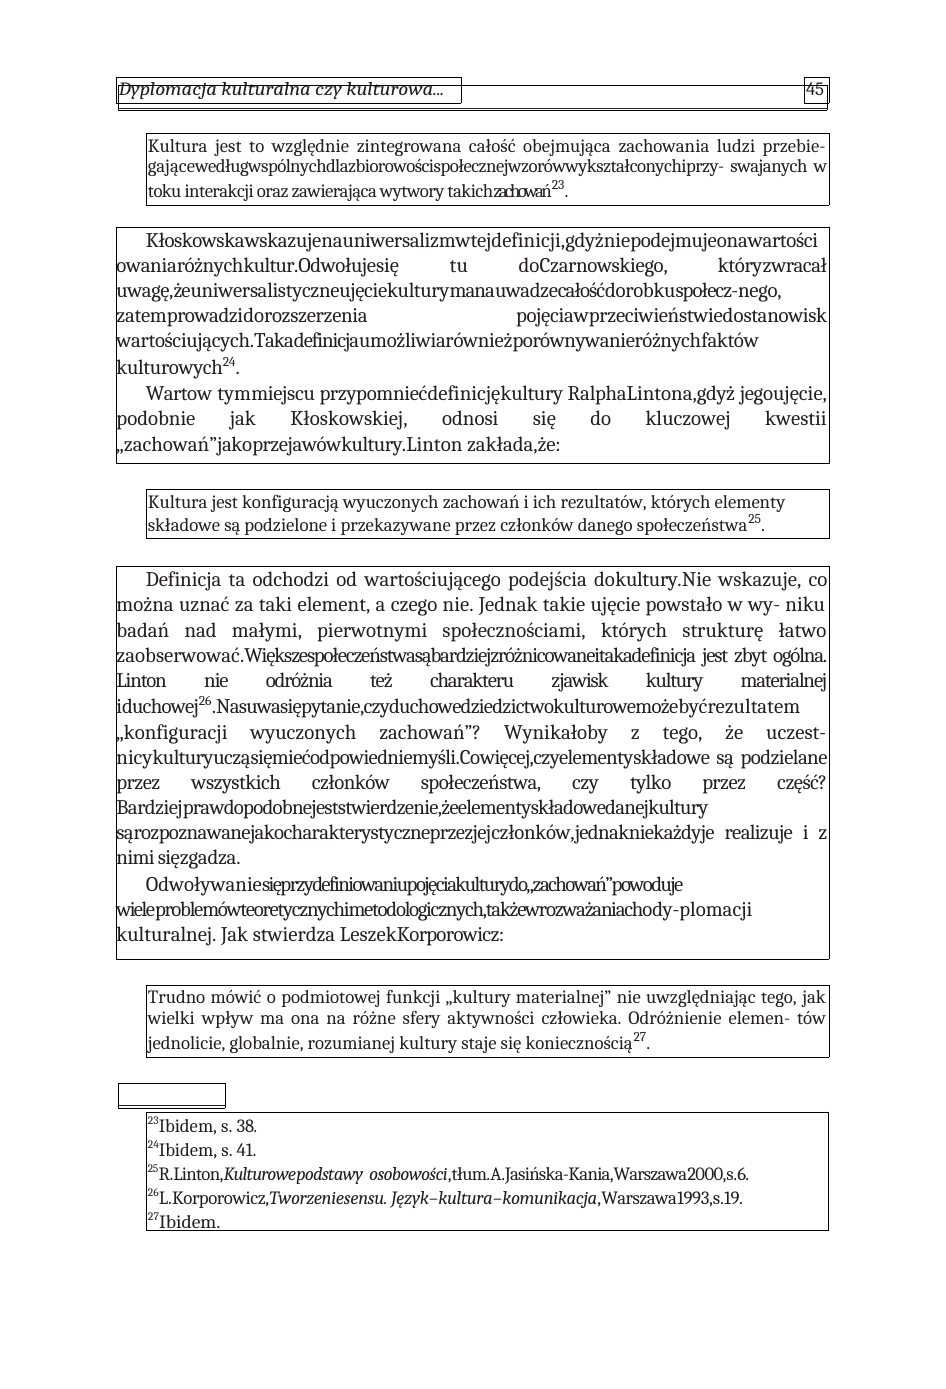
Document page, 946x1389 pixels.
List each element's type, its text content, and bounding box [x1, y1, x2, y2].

text 23Ibidem, s. 38. [148, 1114, 828, 1137]
text Kultura jest to względnie zintegrowana całość obejmująca zachowania ludzi przebie- gającewedługwspólnychdlazbiorowościspołecznejwzorówwykształconychiprzy- swajanych w toku interakcji oraz zawierająca wytwory takichzachowań23. [148, 135, 827, 202]
text Trudno mówić o podmiotowej funkcji „kultury materialnej” nie uwzględniając tego, jak wielki wpływ ma ona na różne sfery aktywności człowieka. Odróżnienie elemen- tów jednolicie, globalnie, rozumianej kultury staje się koniecznością27. [148, 987, 827, 1054]
text 25R.Linton,Kulturowepodstawy osobowości,tłum.A.Jasińska-Kania,Warszawa2000,s.6. [148, 1162, 828, 1185]
text [118, 79, 461, 85]
text Wartow tymmiejscu przypomniećdefinicjękultury RalphaLintona,gdyż jegoujęcie, podobnie jak Kłoskowskiej, odnosi się do kluczowej kwestii „zachowań”jakoprzejawówkultury.Linton zakłada,że: [117, 382, 827, 456]
text Definicja ta odchodzi od wartościującego podejścia dokultury.Nie wskazuje, co można uznać za taki element, a czego nie. Jednak takie ujęcie powstało w wy- niku badań nad małymi, pierwotnymi społecznościami, których strukturę łatwo zaobserwować.Większespołeczeństwasąbardziejzróżnicowaneitakadefinicja jest zbyt ogólna. Linton nie odróżnia też charakteru zjawisk kultury materialnej iduchowej26.Nasuwasiępytanie,czyduchowedziedzictwokulturowemożebyćrezultatem „konfiguracji wyuczonych zachowań”? Wynikałoby z tego, że uczest- nicykulturyucząsięmiećodpowiedniemyśli.Cowięcej,czyelementyskładowe są podzielane przez wszystkich członków społeczeństwa, czy tylko przez część? Bardziejprawdopodobnejeststwierdzenie,żeelementyskładowedanejkultury sąrozpoznawanejakocharakterystyczneprzezjejczłonków,jednakniekażdyje realizuje i z nimi sięzgadza. [117, 568, 827, 870]
text 27Ibidem. [148, 1210, 828, 1230]
text Odwoływaniesięprzydefiniowaniupojęciakulturydo„zachowań”powoduje wieleproblemówteoretycznychimetodologicznych,takżewrozważaniachody-plomacji kulturalnej. Jak stwierdza LeszekKorporowicz: [117, 872, 827, 947]
text Kłoskowskawskazujenauniwersalizmwtejdefinicji,gdyżniepodejmujeonawartościowaniaróżnychkultur.Odwołujesię tu doCzarnowskiego, któryzwracał uwagę,żeuniwersalistyczneujęciekulturymanauwadzecałośćdorobkuspołecz-nego, zatemprowadzidorozszerzenia pojęciawprzeciwieństwiedostanowisk wartościujących.Takadefinicjaumożliwiarównieżporównywanieróżnychfaktów kulturowych24. [117, 229, 827, 380]
text Kultura jest konfiguracją wyuczonych zachowań i ich rezultatów, których elementy składowe są podzielone i przekazywane przez członków danego społeczeństwa25. [148, 492, 829, 536]
text 45 [806, 79, 829, 100]
text Dyplomacja kulturalna czy kulturowa... [119, 86, 461, 100]
text 26L.Korporowicz,Tworzeniesensu. Język–kultura–komunikacja,Warszawa1993,s.19. [148, 1186, 828, 1209]
text 24Ibidem, s. 41. [148, 1138, 828, 1161]
